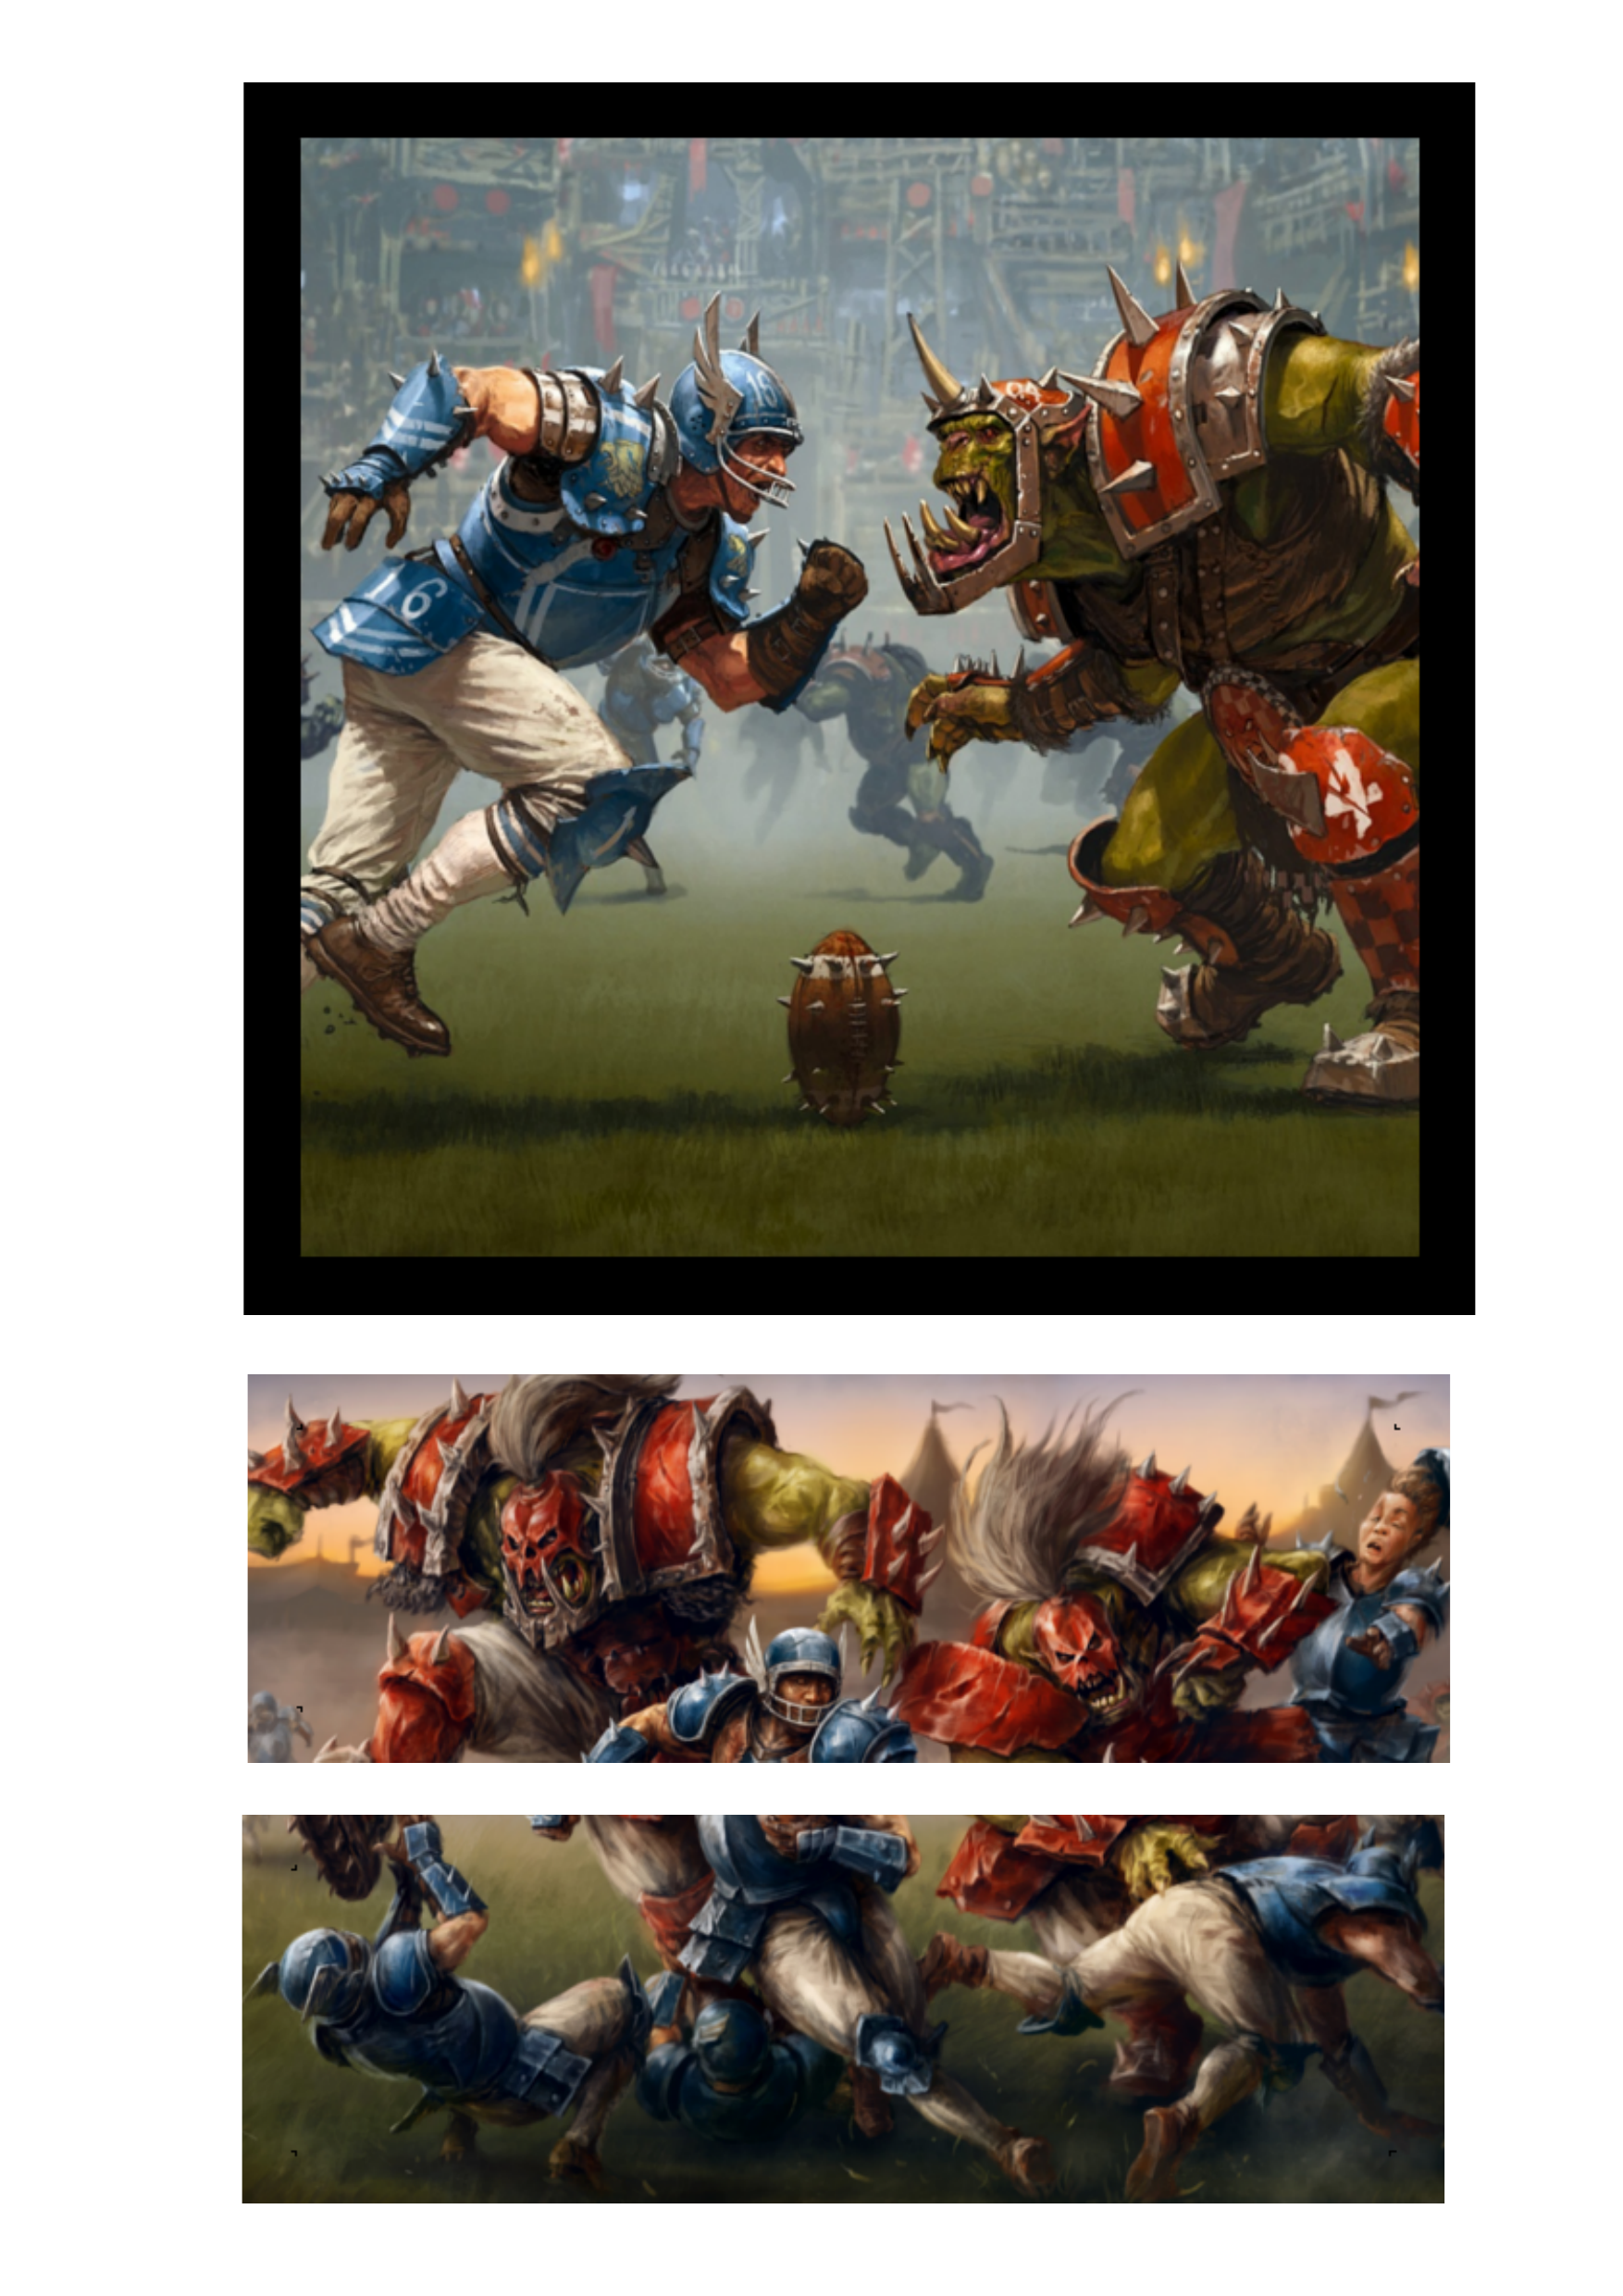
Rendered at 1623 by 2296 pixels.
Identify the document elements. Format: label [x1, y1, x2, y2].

picture [247, 1374, 1451, 1763]
picture [242, 1815, 1445, 2203]
picture [243, 82, 1476, 1315]
